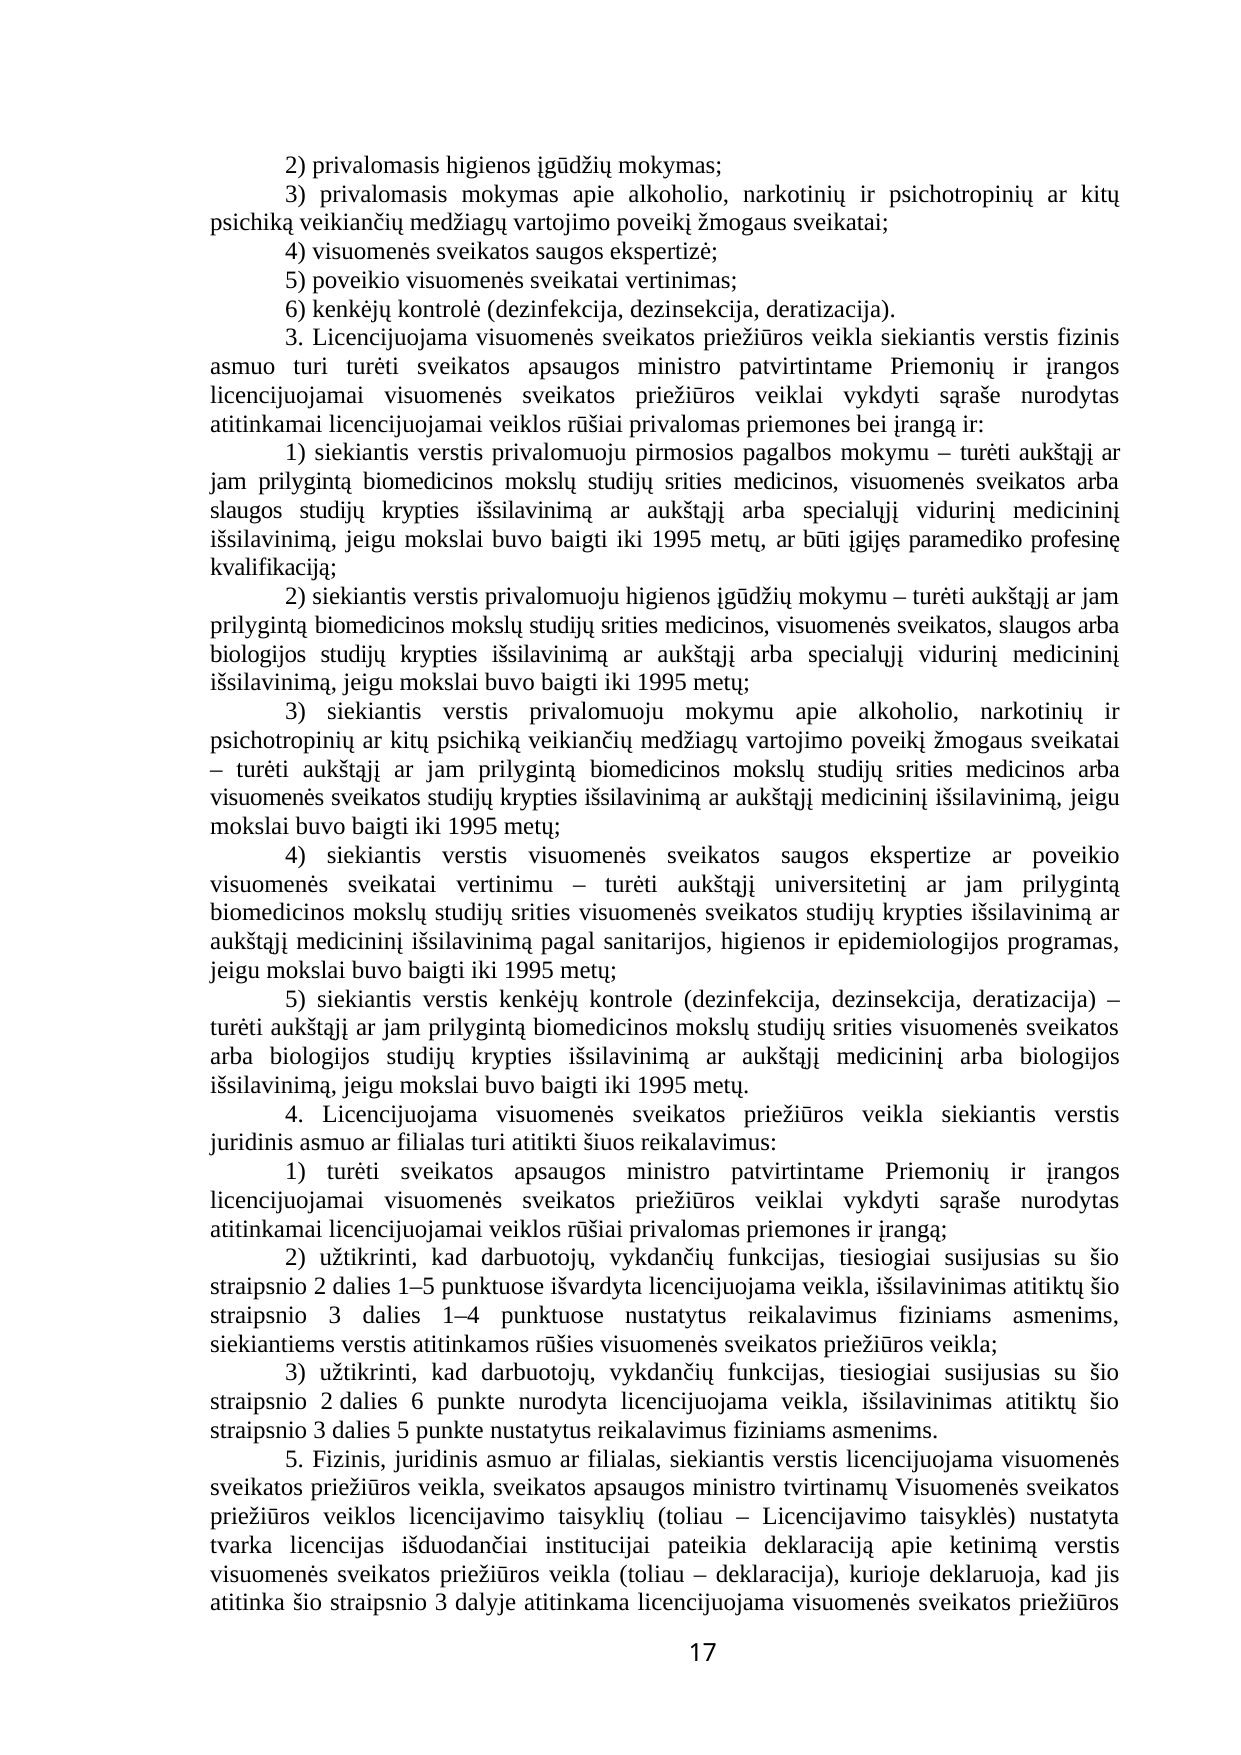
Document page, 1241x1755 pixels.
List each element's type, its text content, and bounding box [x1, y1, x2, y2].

text 3) siekiantis verstis privalomuoju mokymu apie alkoholio, narkotinių ir psichotropinių ar kitų psichiką veikiančių medžiagų vartojimo poveikį žmogaus sveikatai – turėti aukštąjį ar jam prilygintą biomedicinos mokslų studijų srities medicinos arba visuomenės sveikatos studijų krypties išsilavinimą ar aukštąjį medicininį išsilavinimą, jeigu mokslai buvo baigti iki 1995 metų; [210, 696, 1120, 840]
text 2) privalomasis higienos įgūdžių mokymas; [210, 150, 1120, 179]
text 4) siekiantis verstis visuomenės sveikatos saugos ekspertize ar poveikio visuomenės sveikatai vertinimu – turėti aukštąjį universitetinį ar jam prilygintą biomedicinos mokslų studijų srities visuomenės sveikatos studijų krypties išsilavinimą ar aukštąjį medicininį išsilavinimą pagal sanitarijos, higienos ir epidemiologijos programas, jeigu mokslai buvo baigti iki 1995 metų; [210, 840, 1120, 984]
text 2) užtikrinti, kad darbuotojų, vykdančių funkcijas, tiesiogiai susijusias su šio straipsnio 2 dalies 1–5 punktuose išvardyta licencijuojama veikla, išsilavinimas atitiktų šio straipsnio 3 dalies 1–4 punktuose nustatytus reikalavimus fiziniams asmenims, siekiantiems verstis atitinkamos rūšies visuomenės sveikatos priežiūros veikla; [210, 1242, 1120, 1357]
text 3. Licencijuojama visuomenės sveikatos priežiūros veikla siekiantis verstis fizinis asmuo turi turėti sveikatos apsaugos ministro patvirtintame Priemonių ir įrangos licencijuojamai visuomenės sveikatos priežiūros veiklai vykdyti sąraše nurodytas atitinkamai licencijuojamai veiklos rūšiai privalomas priemones bei įrangą ir: [210, 322, 1120, 437]
text 4. Licencijuojama visuomenės sveikatos priežiūros veikla siekiantis verstis juridinis asmuo ar filialas turi atitikti šiuos reikalavimus: [210, 1099, 1120, 1156]
text 6) kenkėjų kontrolė (dezinfekcija, dezinsekcija, deratizacija). [210, 294, 1120, 322]
text 1) turėti sveikatos apsaugos ministro patvirtintame Priemonių ir įrangos licencijuojamai visuomenės sveikatos priežiūros veiklai vykdyti sąraše nurodytas atitinkamai licencijuojamai veiklos rūšiai privalomas priemones ir įrangą; [210, 1156, 1120, 1242]
text 5) siekiantis verstis kenkėjų kontrole (dezinfekcija, dezinsekcija, deratizacija) – turėti aukštąjį ar jam prilygintą biomedicinos mokslų studijų srities visuomenės sveikatos arba biologijos studijų krypties išsilavinimą ar aukštąjį medicininį arba biologijos išsilavinimą, jeigu mokslai buvo baigti iki 1995 metų. [210, 984, 1120, 1099]
text 3) privalomasis mokymas apie alkoholio, narkotinių ir psichotropinių ar kitų psichiką veikiančių medžiagų vartojimo poveikį žmogaus sveikatai; [210, 179, 1120, 236]
text 3) užtikrinti, kad darbuotojų, vykdančių funkcijas, tiesiogiai susijusias su šio straipsnio 2 dalies 6 punkte nurodyta licencijuojama veikla, išsilavinimas atitiktų šio straipsnio 3 dalies 5 punkte nustatytus reikalavimus fiziniams asmenims. [210, 1357, 1120, 1444]
text 5) poveikio visuomenės sveikatai vertinimas; [210, 265, 1120, 294]
text 1) siekiantis verstis privalomuoju pirmosios pagalbos mokymu – turėti aukštąjį ar jam prilygintą biomedicinos mokslų studijų srities medicinos, visuomenės sveikatos arba slaugos studijų krypties išsilavinimą ar aukštąjį arba specialųjį vidurinį medicininį išsilavinimą, jeigu mokslai buvo baigti iki 1995 metų, ar būti įgijęs paramediko profesinę kvalifikaciją; [210, 437, 1120, 581]
text 4) visuomenės sveikatos saugos ekspertizė; [210, 236, 1120, 265]
text 5. Fizinis, juridinis asmuo ar filialas, siekiantis verstis licencijuojama visuomenės sveikatos priežiūros veikla, sveikatos apsaugos ministro tvirtinamų Visuomenės sveikatos priežiūros veiklos licencijavimo taisyklių (toliau – Licencijavimo taisyklės) nustatyta tvarka licencijas išduodančiai institucijai pateikia deklaraciją apie ketinimą verstis visuomenės sveikatos priežiūros veikla (toliau – deklaracija), kurioje deklaruoja, kad jis atitinka šio straipsnio 3 dalyje atitinkama licencijuojama visuomenės sveikatos priežiūros [210, 1444, 1120, 1616]
text 2) siekiantis verstis privalomuoju higienos įgūdžių mokymu – turėti aukštąjį ar jam prilygintą biomedicinos mokslų studijų srities medicinos, visuomenės sveikatos, slaugos arba biologijos studijų krypties išsilavinimą ar aukštąjį arba specialųjį vidurinį medicininį išsilavinimą, jeigu mokslai buvo baigti iki 1995 metų; [210, 581, 1120, 696]
